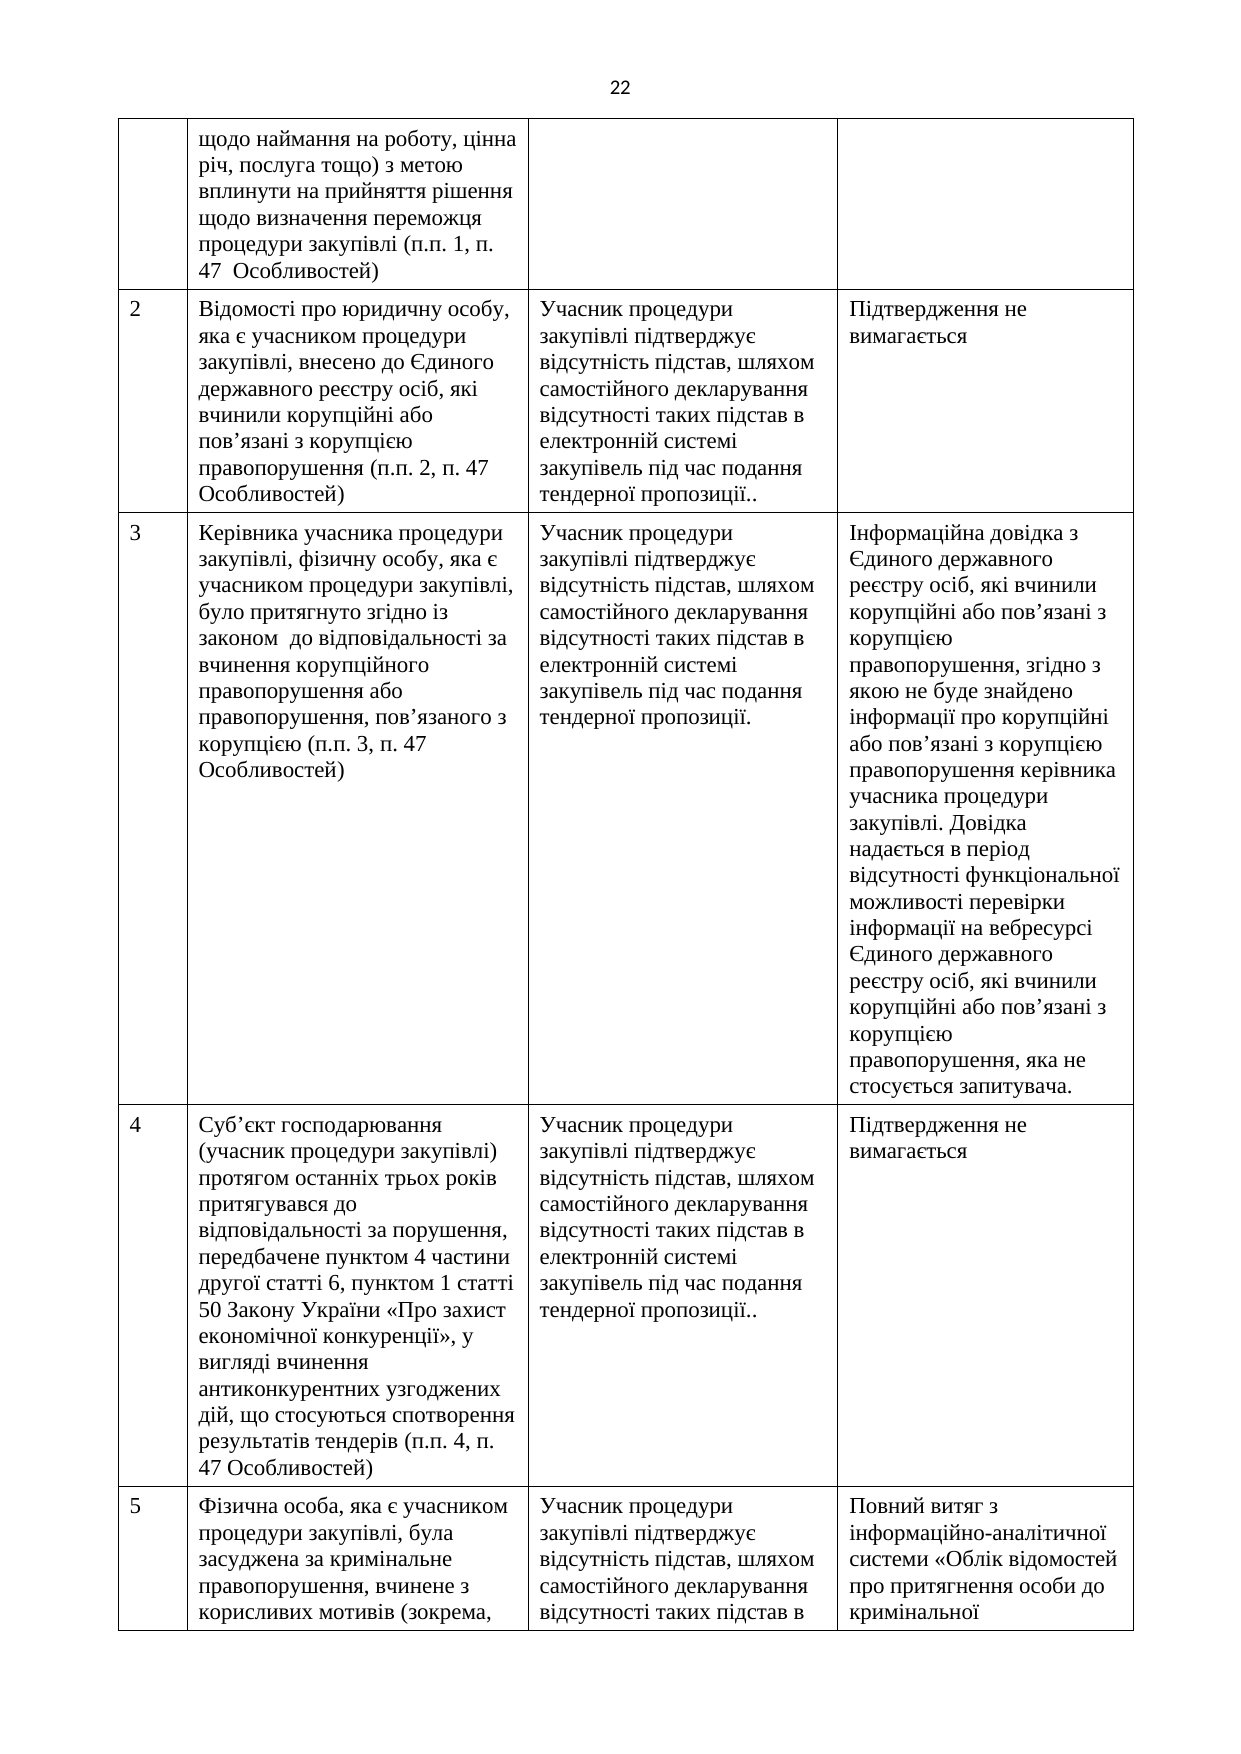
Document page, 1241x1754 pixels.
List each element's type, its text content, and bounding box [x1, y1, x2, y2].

table_cell 2 [119, 290, 187, 512]
table_cell Учасник процедури закупівлі підтверджує відсутність підстав, шляхом самостійного декларування відсутності таких підстав в електронній системі закупівель під час подання тендерної пропозиції. [529, 513, 837, 1104]
table_cell Фізична особа, яка є учасником процедури закупівлі, була засуджена за кримінальне правопорушення, вчинене з корисливих мотивів (зокрема, [188, 1487, 528, 1630]
table_cell Підтвердження не вимагається [838, 290, 1133, 512]
table_cell щодо наймання на роботу, цінна річ, послуга тощо) з метою вплинути на прийняття рішення щодо визначення переможця процедури закупівлі (п.п. 1, п. 47 Особливостей) [188, 119, 528, 289]
table_cell [529, 119, 837, 289]
table_cell Учасник процедури закупівлі підтверджує відсутність підстав, шляхом самостійного декларування відсутності таких підстав в [529, 1487, 837, 1630]
table_cell Інформаційна довідка з Єдиного державного реєстру осіб, які вчинили корупційні або пов’язані з корупцією правопорушення, згідно з якою не буде знайдено інформації про корупційні або пов’язані з корупцією правопорушення керівника учасника процедури закупівлі. Довідка надається в період відсутності функціональної можливості перевірки інформації на вебресурсі Єдиного державного реєстру осіб, які вчинили корупційні або пов’язані з корупцією правопорушення, яка не стосується запитувача. [838, 513, 1133, 1104]
table_cell 3 [119, 513, 187, 1104]
table_cell 5 [119, 1487, 187, 1630]
table_cell 4 [119, 1105, 187, 1486]
table_cell Учасник процедури закупівлі підтверджує відсутність підстав, шляхом самостійного декларування відсутності таких підстав в електронній системі закупівель під час подання тендерної пропозиції.. [529, 1105, 837, 1486]
table_cell Підтвердження не вимагається [838, 1105, 1133, 1486]
table_cell [838, 119, 1133, 289]
table_cell Керівника учасника процедури закупівлі, фізичну особу, яка є учасником процедури закупівлі, було притягнуто згідно із законом до відповідальності за вчинення корупційного правопорушення або правопорушення, пов’язаного з корупцією (п.п. 3, п. 47 Особливостей) [188, 513, 528, 1104]
table_cell Відомості про юридичну особу, яка є учасником процедури закупівлі, внесено до Єдиного державного реєстру осіб, які вчинили корупційні або пов’язані з корупцією правопорушення (п.п. 2, п. 47 Особливостей) [188, 290, 528, 512]
table_cell Повний витяг з інформаційно-аналітичної системи «Облік відомостей про притягнення особи до кримінальної [838, 1487, 1133, 1630]
table_cell Суб’єкт господарювання (учасник процедури закупівлі) протягом останніх трьох років притягувався до відповідальності за порушення, передбачене пунктом 4 частини другої статті 6, пунктом 1 статті 50 Закону України «Про захист економічної конкуренції», у вигляді вчинення антиконкурентних узгоджених дій, що стосуються спотворення результатів тендерів (п.п. 4, п. 47 Особливостей) [188, 1105, 528, 1486]
table_cell [119, 119, 187, 289]
table_cell Учасник процедури закупівлі підтверджує відсутність підстав, шляхом самостійного декларування відсутності таких підстав в електронній системі закупівель під час подання тендерної пропозиції.. [529, 290, 837, 512]
